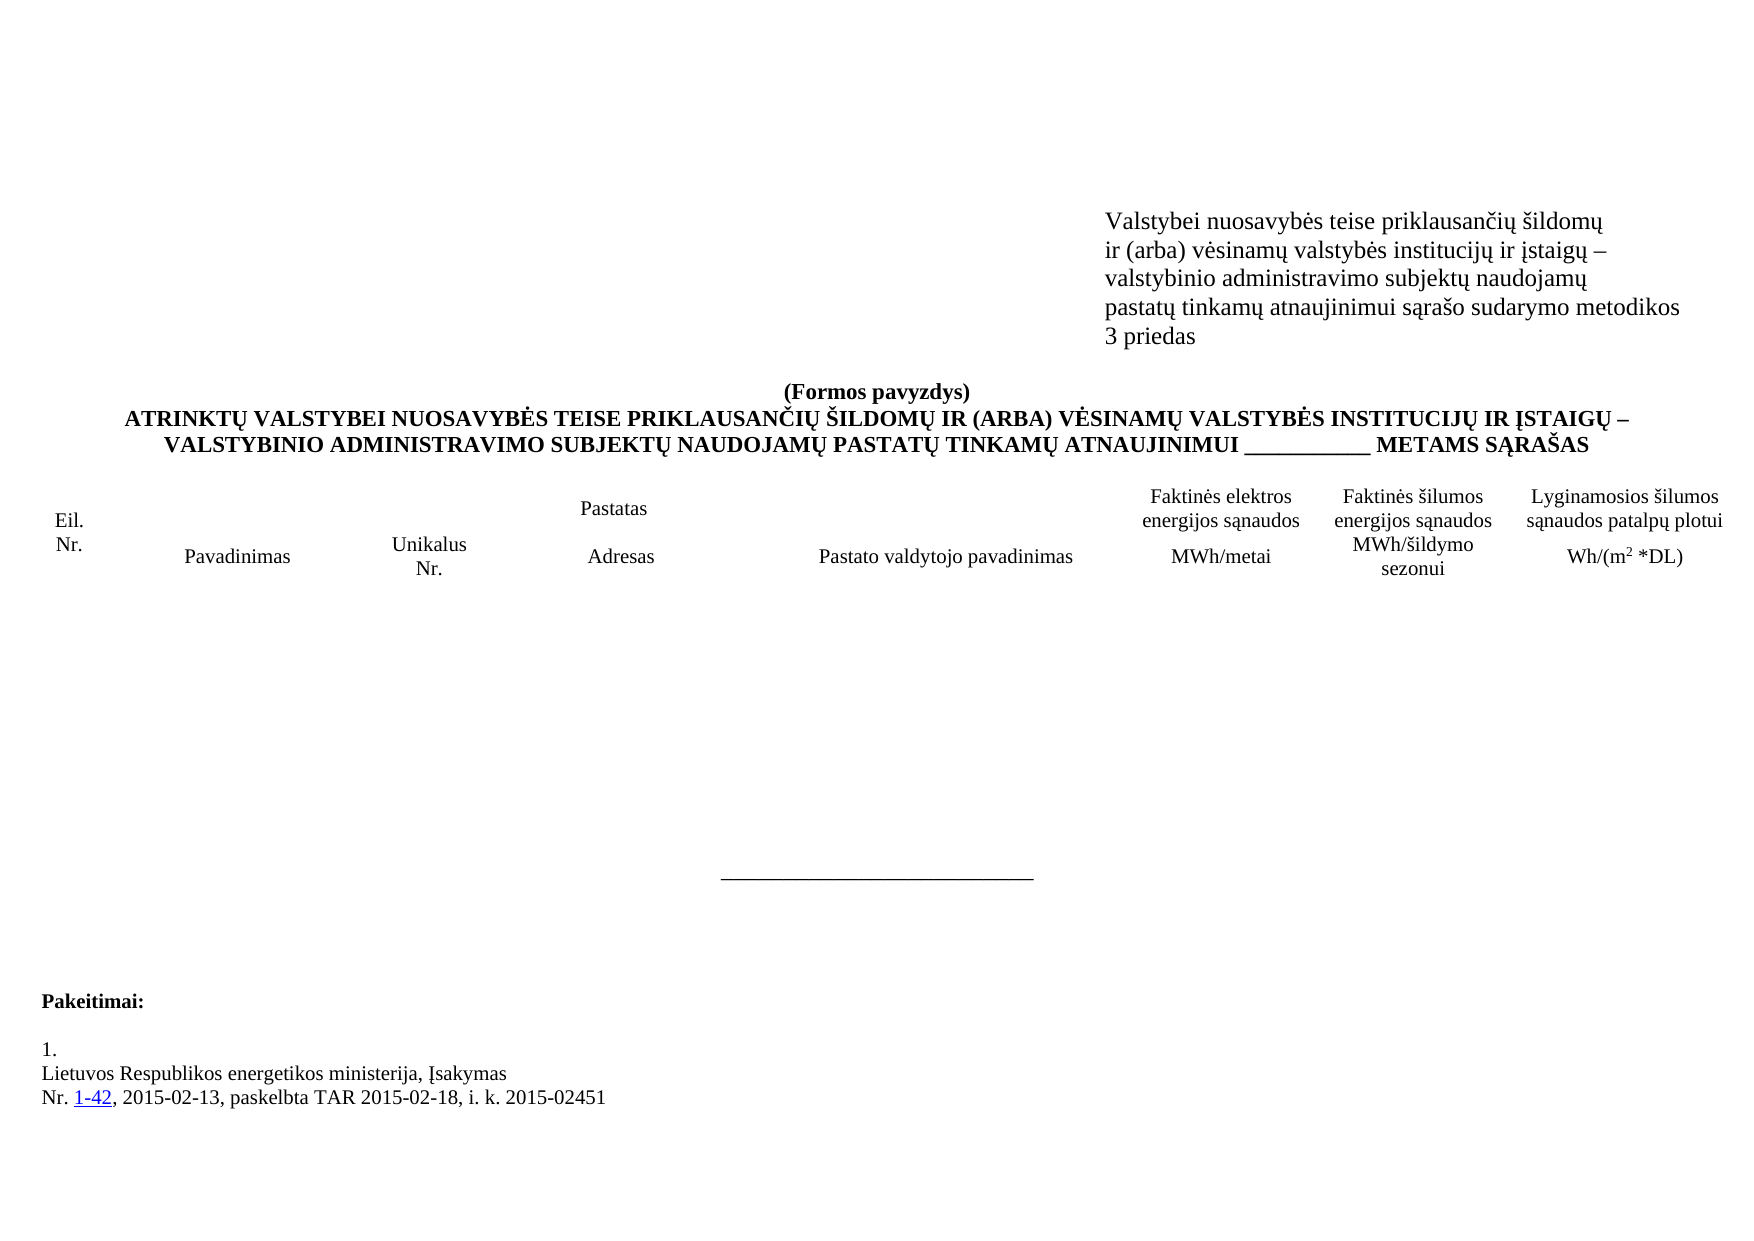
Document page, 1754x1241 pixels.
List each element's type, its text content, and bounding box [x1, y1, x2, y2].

table_cell [378, 749, 481, 773]
text 3 priedas [1104, 321, 1713, 350]
text _________________________ [41, 854, 1713, 883]
table_cell [481, 749, 761, 773]
table_cell [1515, 700, 1735, 724]
table_cell [1131, 652, 1312, 676]
text ATRINKTŲ VALSTYBEI NUOSAVYBĖS TEISE PRIKLAUSANČIŲ ŠILDOMŲ IR (ARBA) VĖSINAMŲ VALSTYBĖS INSTITUCIJŲ IR ĮSTAIGŲ – VALSTYBINIO ADMINISTRAVIMO SUBJEKTŲ NAUDOJAMŲ PASTATŲ TINKAMŲ ATNAUJINIMUI ___________ METAMS SĄRAŠAS [41, 405, 1713, 457]
table_cell [378, 773, 481, 797]
table_cell [378, 725, 481, 748]
table_cell [97, 725, 377, 748]
text Valstybei nuosavybės teise priklausančių šildomų [1104, 206, 1713, 235]
table_cell [378, 580, 481, 604]
table_cell [378, 604, 481, 628]
table_cell [1515, 773, 1735, 797]
table_cell [1515, 628, 1735, 652]
table_cell [1131, 676, 1312, 700]
table_cell [1312, 604, 1514, 628]
table_cell [481, 725, 761, 748]
table_cell [1131, 628, 1312, 652]
table_cell [1131, 749, 1312, 773]
table_cell [1515, 676, 1735, 700]
table_header Pastatas [97, 484, 1131, 532]
text (Formos pavyzdys) [41, 378, 1713, 405]
table_cell [97, 604, 377, 628]
table_cell [761, 773, 1131, 797]
table_cell [41, 652, 97, 676]
table_cell [378, 676, 481, 700]
table_header Faktinės šilumos energijos sąnaudos [1312, 484, 1514, 532]
table_cell [1312, 676, 1514, 700]
table_cell [481, 604, 761, 628]
table_cell MWh/metai [1131, 532, 1312, 580]
table_cell [761, 580, 1131, 604]
table_cell [1515, 652, 1735, 676]
table_cell [97, 773, 377, 797]
table_cell [1515, 580, 1735, 604]
table_cell MWh/šildymo sezonui [1312, 532, 1514, 580]
text Nr. 1-42, 2015-02-13, paskelbta TAR 2015-02-18, i. k. 2015-02451 [41, 1085, 1713, 1109]
table_cell Pastato valdytojo pavadinimas [761, 532, 1131, 580]
table_cell [1515, 725, 1735, 748]
table_cell [97, 580, 377, 604]
table_cell [761, 652, 1131, 676]
table_cell [481, 676, 761, 700]
text Lietuvos Respublikos energetikos ministerija, Įsakymas [41, 1061, 1713, 1085]
table_header Lyginamosios šilumos sąnaudos patalpų plotui [1515, 484, 1735, 532]
table_cell Adresas [481, 532, 761, 580]
table_cell [378, 652, 481, 676]
table_cell Unikalus Nr. [378, 532, 481, 580]
table_cell [1312, 700, 1514, 724]
table_cell [761, 628, 1131, 652]
table_cell [761, 604, 1131, 628]
table_cell [481, 652, 761, 676]
table_cell [481, 773, 761, 797]
table_cell [41, 725, 97, 748]
table_cell [41, 580, 97, 604]
table_header Eil. Nr. [41, 484, 97, 580]
table_cell [97, 652, 377, 676]
table_cell [1312, 749, 1514, 773]
table_cell [1312, 725, 1514, 748]
table_cell [97, 749, 377, 773]
table_cell [41, 773, 97, 797]
table_cell [41, 628, 97, 652]
text ir (arba) vėsinamų valstybės institucijų ir įstaigų – [1104, 235, 1713, 263]
table_cell [1312, 773, 1514, 797]
table_cell [1131, 773, 1312, 797]
table_cell [378, 628, 481, 652]
table_cell [97, 676, 377, 700]
text pastatų tinkamų atnaujinimui sąrašo sudarymo metodikos [1104, 292, 1713, 321]
table_cell [1312, 628, 1514, 652]
table_cell [481, 700, 761, 724]
table_cell [761, 749, 1131, 773]
table_cell [41, 700, 97, 724]
table_cell [1131, 700, 1312, 724]
table_cell [761, 676, 1131, 700]
table_cell [1131, 604, 1312, 628]
table_cell [761, 700, 1131, 724]
table_cell [97, 700, 377, 724]
table_cell [41, 676, 97, 700]
table_cell [378, 700, 481, 724]
table_cell [481, 580, 761, 604]
table_cell [1515, 604, 1735, 628]
table_cell [41, 749, 97, 773]
text 1. [41, 1037, 1713, 1061]
table_cell [1312, 580, 1514, 604]
table_cell Pavadinimas [97, 532, 377, 580]
table_cell [97, 628, 377, 652]
table_cell [1515, 749, 1735, 773]
table_cell [41, 604, 97, 628]
table_cell [1312, 652, 1514, 676]
table_cell [481, 628, 761, 652]
table_cell [761, 725, 1131, 748]
table_cell [1131, 725, 1312, 748]
table_cell Wh/(m2 *DL) [1515, 532, 1735, 580]
table_header Faktinės elektros energijos sąnaudos [1131, 484, 1312, 532]
text Pakeitimai: [41, 988, 1713, 1013]
text valstybinio administravimo subjektų naudojamų [1104, 263, 1713, 292]
table_cell [1131, 580, 1312, 604]
